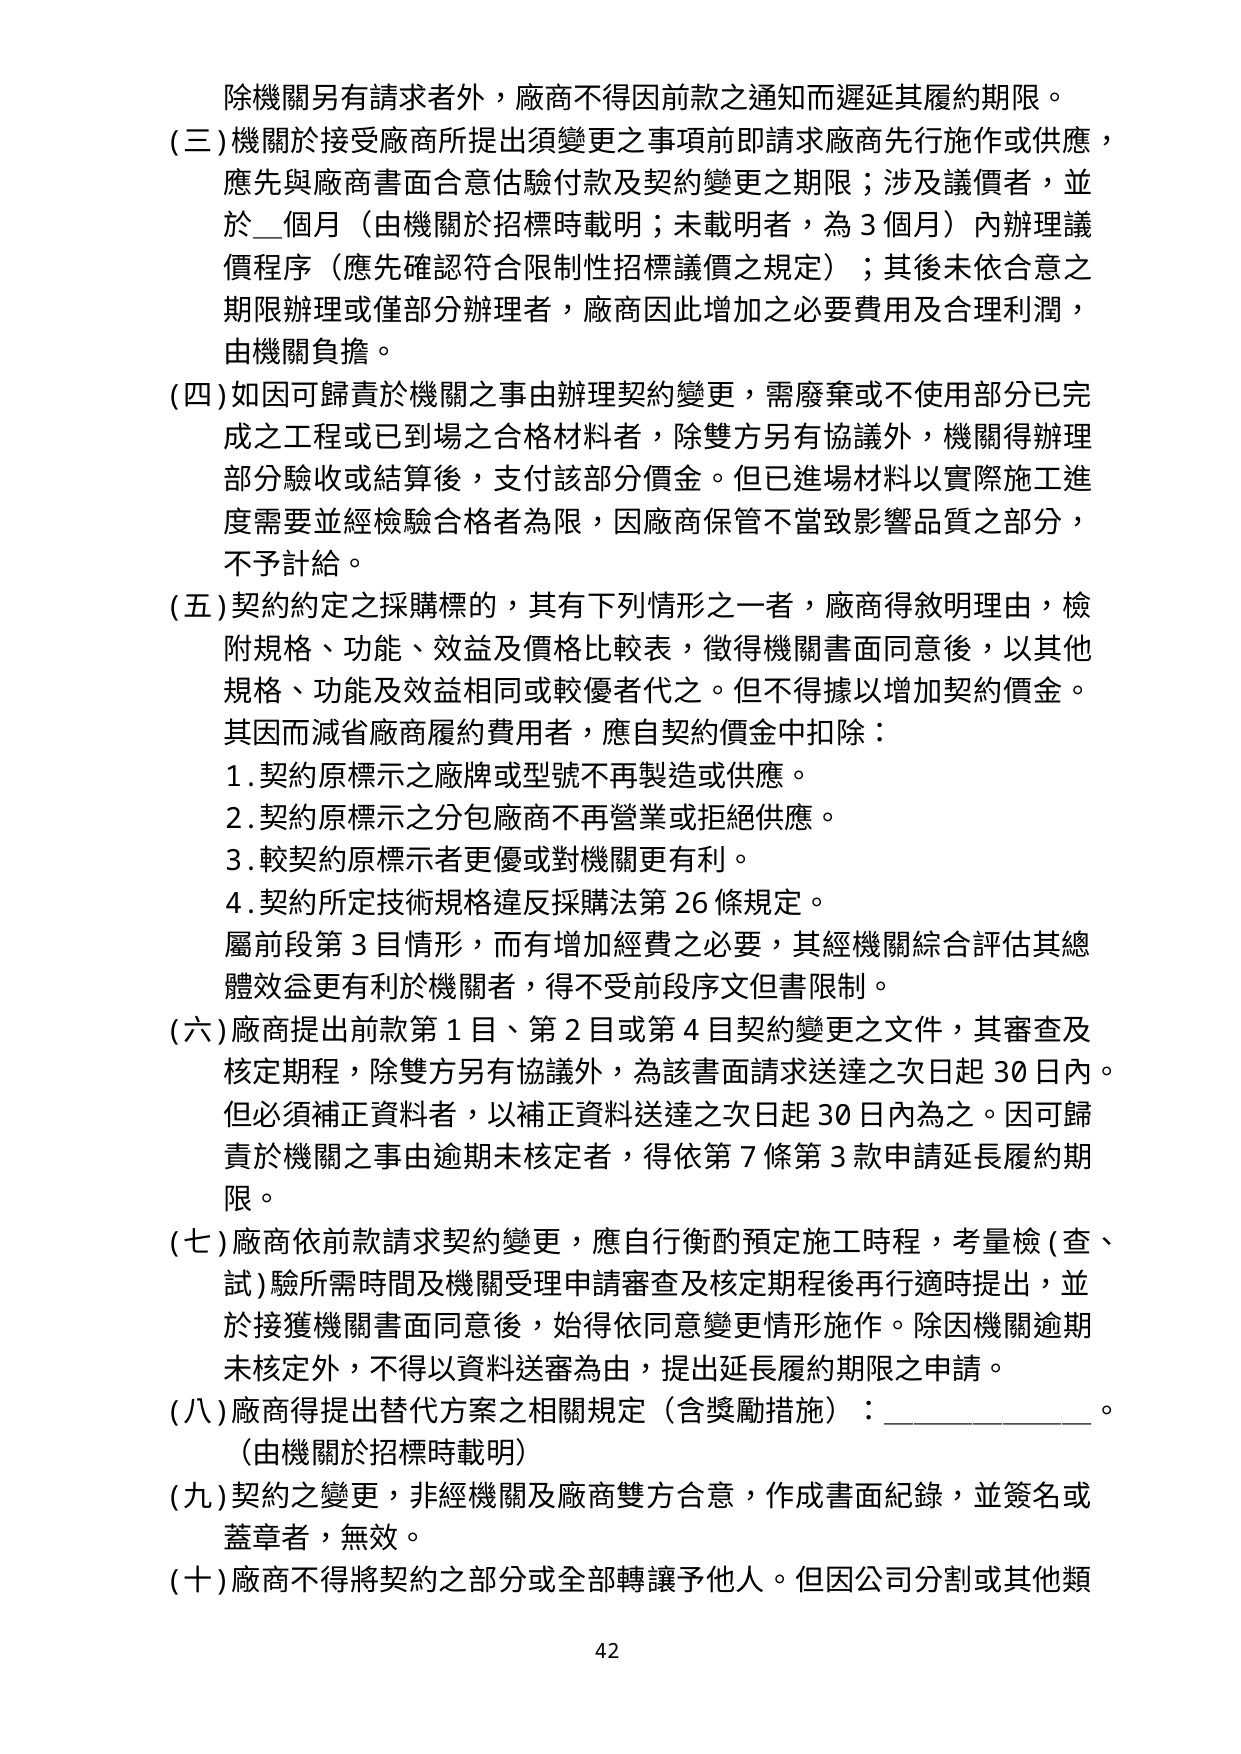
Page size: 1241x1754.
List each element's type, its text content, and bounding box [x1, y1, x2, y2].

text (九)契約之變更，非經機關及廠商雙方合意，作成書面紀錄，並簽名或蓋章者，無效。 [165, 1472, 1092, 1557]
text 屬前段第3目情形，而有增加經費之必要，其經機關綜合評估其總體效益更有利於機關者，得不受前段序文但書限制。 [224, 922, 1092, 1006]
text (六)廠商提出前款第1目、第2目或第4目契約變更之文件，其審查及核定期程，除雙方另有協議外，為該書面請求送達之次日起30日內。但必須補正資料者，以補正資料送達之次日起30日內為之。因可歸責於機關之事由逾期未核定者，得依第7條第3款申請延長履約期限。 [165, 1006, 1092, 1218]
text (二)廠商於機關接受其所提出須變更之相關文件前，不得自行變更契約。除機關另有請求者外，廠商不得因前款之通知而遲延其履約期限。 [165, 75, 1092, 117]
text (十)廠商不得將契約之部分或全部轉讓予他人。但因公司分割或其他類 [165, 1557, 1092, 1599]
text (五)契約約定之採購標的，其有下列情形之一者，廠商得敘明理由，檢附規格、功能、效益及價格比較表，徵得機關書面同意後，以其他規格、功能及效益相同或較優者代之。但不得據以增加契約價金。其因而減省廠商履約費用者，應自契約價金中扣除： [165, 583, 1092, 752]
text (三)機關於接受廠商所提出須變更之事項前即請求廠商先行施作或供應，應先與廠商書面合意估驗付款及契約變更之期限；涉及議價者，並於＿個月（由機關於招標時載明；未載明者，為3個月）內辦理議價程序（應先確認符合限制性招標議價之規定）；其後未依合意之期限辦理或僅部分辦理者，廠商因此增加之必要費用及合理利潤，由機關負擔。 [165, 117, 1092, 371]
text 2.契約原標示之分包廠商不再營業或拒絕供應。 [224, 794, 1092, 837]
text 4.契約所定技術規格違反採購法第26條規定。 [224, 879, 1092, 922]
text (四)如因可歸責於機關之事由辦理契約變更，需廢棄或不使用部分已完成之工程或已到場之合格材料者，除雙方另有協議外，機關得辦理部分驗收或結算後，支付該部分價金。但已進場材料以實際施工進度需要並經檢驗合格者為限，因廠商保管不當致影響品質之部分，不予計給。 [165, 371, 1092, 583]
text 1.契約原標示之廠牌或型號不再製造或供應。 [224, 752, 1092, 794]
text (八)廠商得提出替代方案之相關規定（含獎勵措施）：＿＿＿＿＿＿＿。（由機關於招標時載明） [165, 1388, 1092, 1472]
text (七)廠商依前款請求契約變更，應自行衡酌預定施工時程，考量檢(查、試)驗所需時間及機關受理申請審查及核定期程後再行適時提出，並於接獲機關書面同意後，始得依同意變更情形施作。除因機關逾期未核定外，不得以資料送審為由，提出延長履約期限之申請。 [165, 1218, 1092, 1388]
text 3.較契約原標示者更優或對機關更有利。 [224, 837, 1092, 879]
